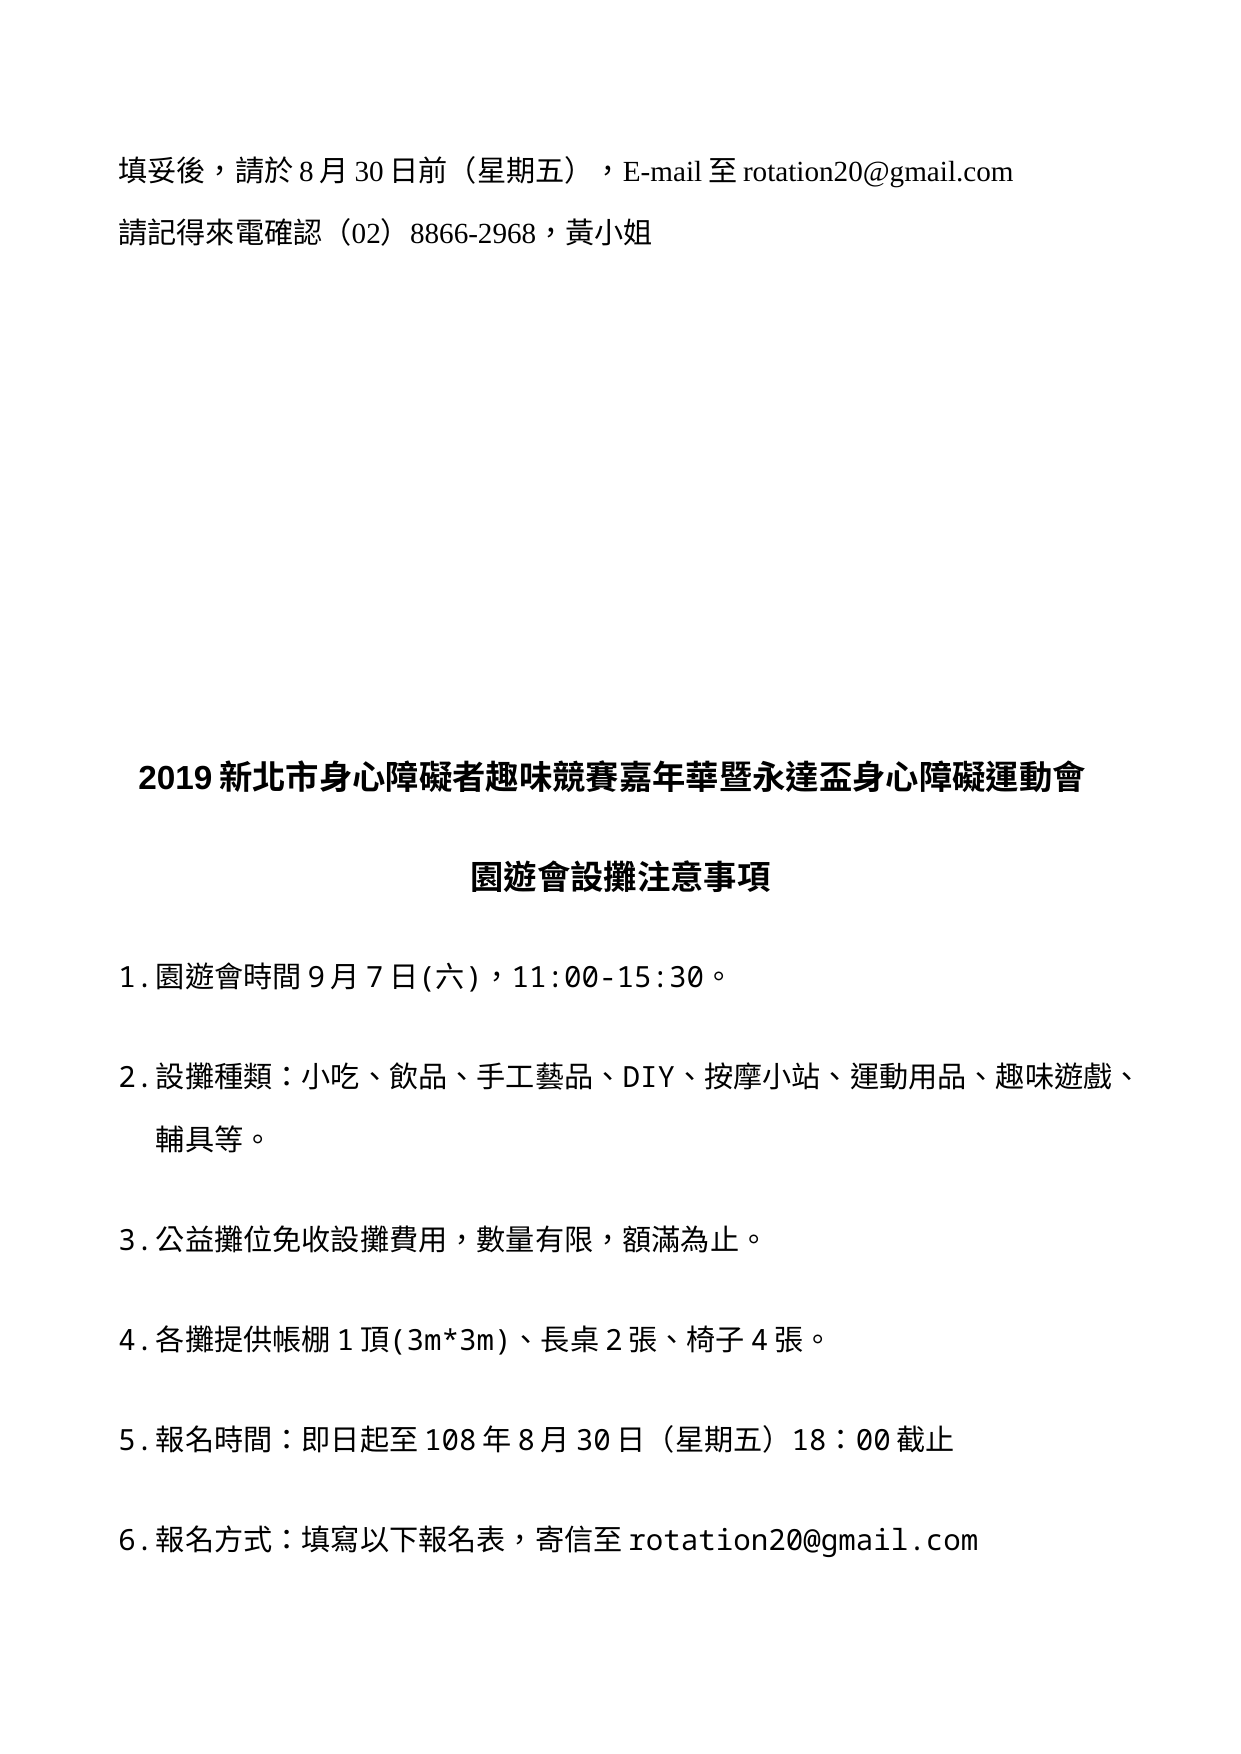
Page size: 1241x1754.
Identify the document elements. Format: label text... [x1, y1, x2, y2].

text 請記得來電確認（02）8866-2968，黃小姐 [118, 189, 1122, 252]
list 報名方式：填寫以下報名表，寄信至rotation20@gmail.com [118, 1496, 1122, 1558]
list 各攤提供帳棚1頂(3m*3m)、長桌2張、椅子4張。 [118, 1296, 1122, 1358]
list 報名時間：即日起至108年8月30日（星期五）18：00截止 [118, 1396, 1122, 1458]
text 2019新北市身心障礙者趣味競賽嘉年華暨永達盃身心障礙運動會 [118, 733, 1122, 796]
text 填妥後，請於8月30日前（星期五），E-mail至rotation20@gmail.com [118, 127, 1122, 189]
text 園遊會設攤注意事項 [118, 833, 1122, 896]
list 園遊會時間9月7日(六)，11:00-15:30。 [118, 933, 1122, 996]
list 公益攤位免收設攤費用，數量有限，額滿為止。 [118, 1196, 1122, 1258]
list 設攤種類：小吃、飲品、手工藝品、DIY、按摩小站、運動用品、趣味遊戲、輔具等。 [118, 1033, 1122, 1158]
